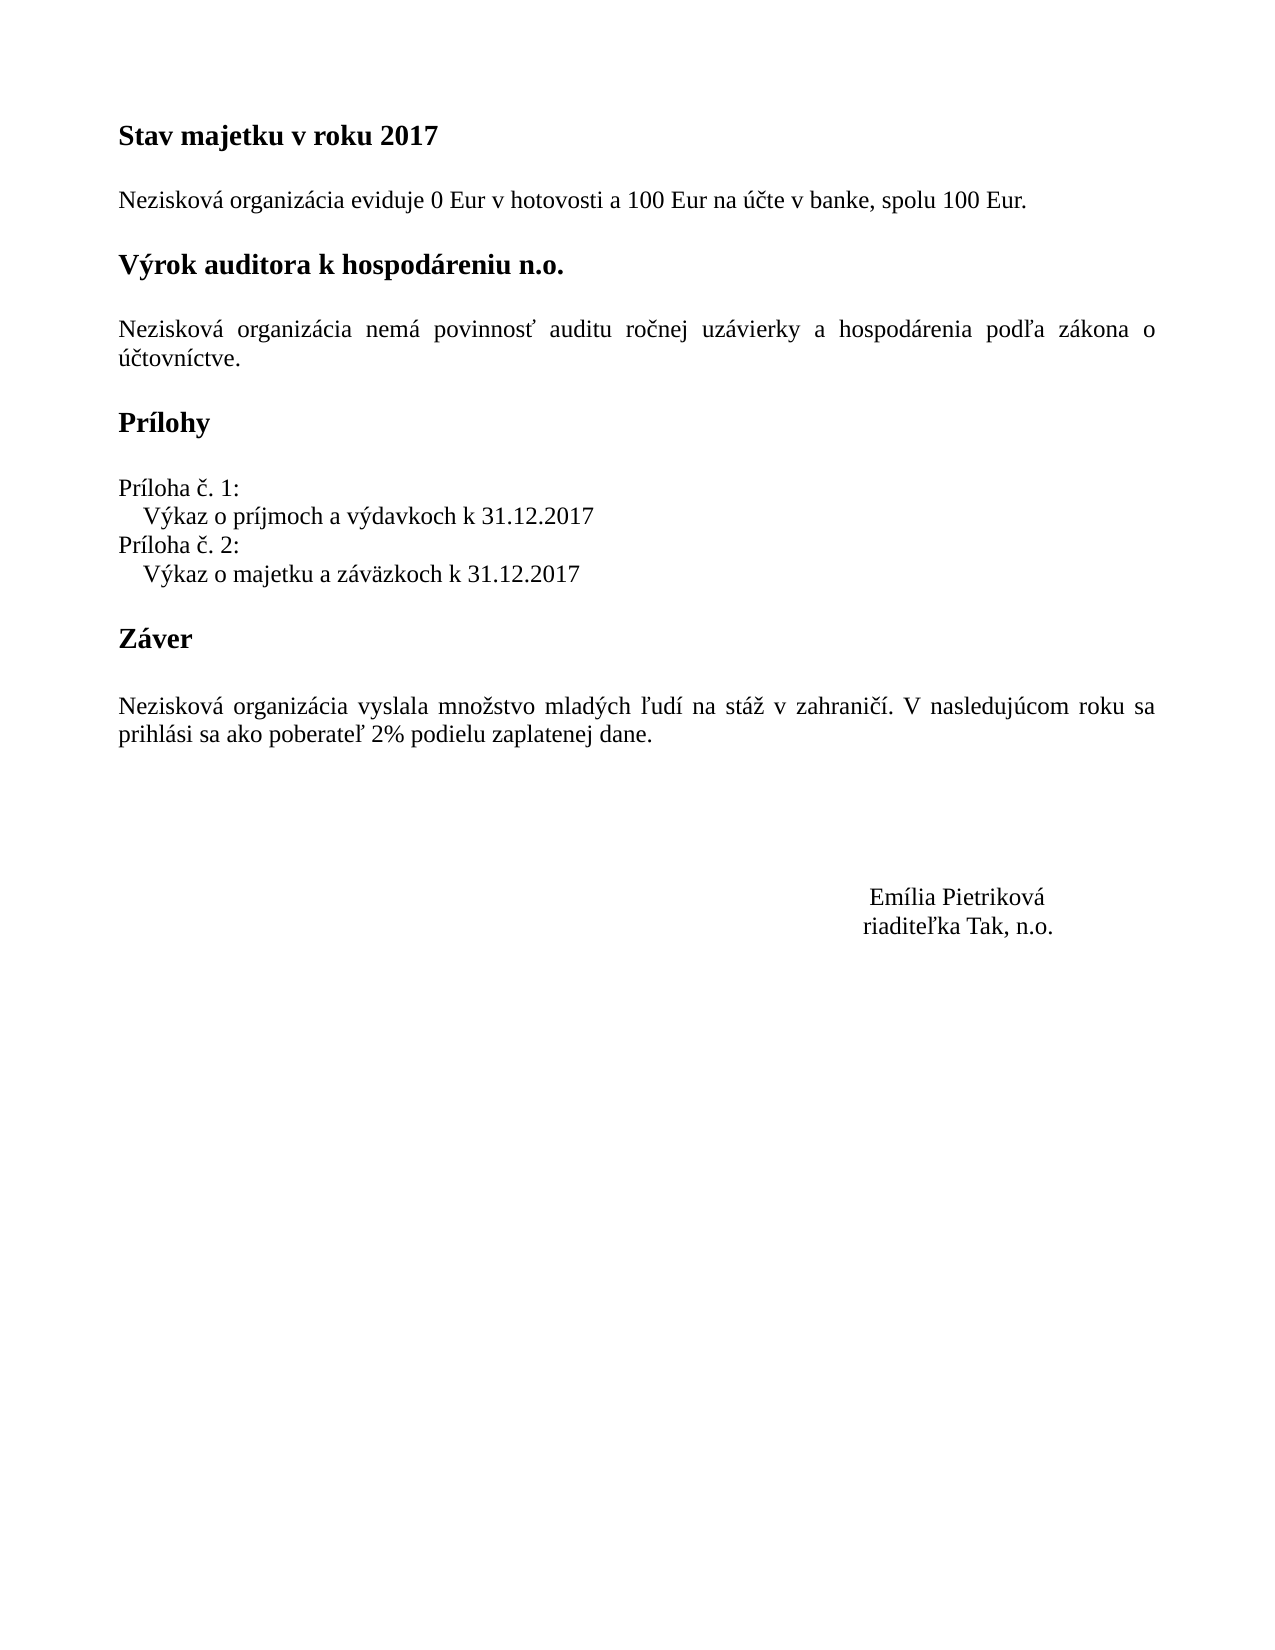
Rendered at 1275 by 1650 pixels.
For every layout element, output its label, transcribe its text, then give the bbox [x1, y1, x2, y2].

text Výkaz o príjmoch a výdavkoch k 31.12.2017 [118, 501, 1157, 530]
text Príloha č. 1: [118, 473, 1157, 501]
text Výrok auditora k hospodáreniu n.o. [118, 247, 1157, 281]
text Záver [118, 621, 1157, 655]
text riaditeľka Tak, n.o. [118, 911, 1157, 940]
text Stav majetku v roku 2017 [118, 118, 1157, 152]
text Nezisková organizácia eviduje 0 Eur v hotovosti a 100 Eur na účte v banke, spolu 100 Eur. [118, 185, 1157, 214]
text Príloha č. 2: [118, 530, 1157, 559]
text Emília Pietriková [118, 882, 1157, 911]
text Prílohy [118, 406, 1157, 439]
text Nezisková organizácia nemá povinnosť auditu ročnej uzávierky a hospodárenia podľa zákona o účtovníctve. [118, 314, 1157, 372]
text Výkaz o majetku a záväzkoch k 31.12.2017 [118, 559, 1157, 588]
text Nezisková organizácia vyslala množstvo mladých ľudí na stáž v zahraničí. V nasledujúcom roku sa prihlási sa ako poberateľ 2% podielu zaplatenej dane. [118, 691, 1157, 748]
